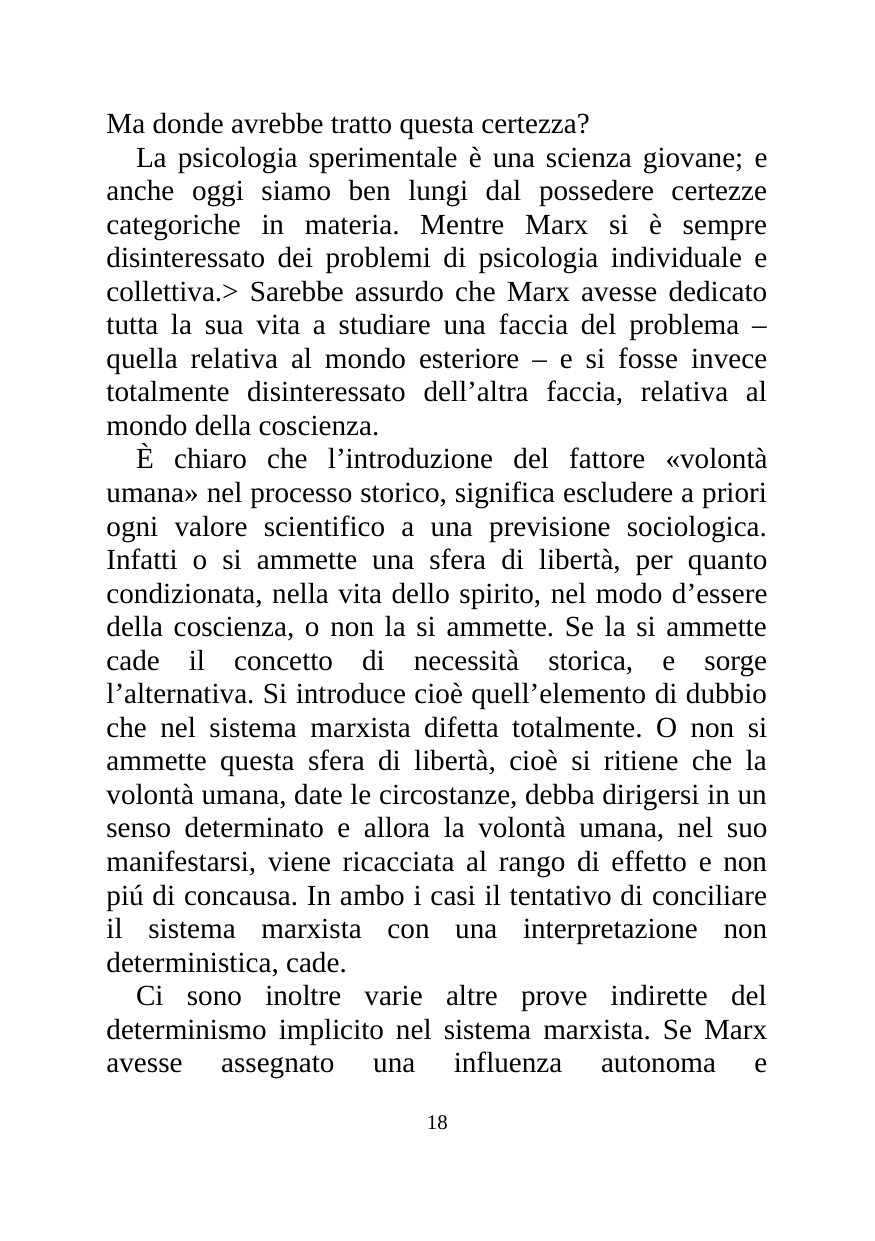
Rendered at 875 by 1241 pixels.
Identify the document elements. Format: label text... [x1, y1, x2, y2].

text È chiaro che l’introduzione del fattore «volontà umana» nel processo storico, significa escludere a priori ogni valore scientifico a una previsione sociologica. Infatti o si ammette una sfera di libertà, per quanto condizionata, nella vita dello spirito, nel modo d’essere della coscienza, o non la si ammette. Se la si ammette cade il concetto di necessità storica, e sorge l’alternativa. Si introduce cioè quell’elemento di dubbio che nel sistema marxista difetta totalmente. O non si ammette questa sfera di libertà, cioè si ritiene che la volontà umana, date le circostanze, debba dirigersi in un senso determinato e allora la volontà umana, nel suo manifestarsi, viene ricacciata al rango di effetto e non piú di concausa. In ambo i casi il tentativo di conciliare il sistema marxista con una interpretazione non deterministica, cade. [106, 442, 768, 978]
text La psicologia sperimentale è una scienza giovane; e anche oggi siamo ben lungi dal possedere certezze categoriche in materia. Mentre Marx si è sempre disinteressato dei problemi di psicologia individuale e collettiva.> Sarebbe assurdo che Marx avesse dedicato tutta la sua vita a studiare una faccia del problema – quella relativa al mondo esteriore – e si fosse invece totalmente disinteressato dell’altra faccia, relativa al mondo della coscienza. [106, 140, 768, 442]
text Ma donde avrebbe tratto questa certezza? [106, 106, 768, 140]
text Ci sono inoltre varie altre prove indirette del determinismo implicito nel sistema marxista. Se Marx avesse assegnato una influenza autonoma e [106, 978, 768, 1079]
